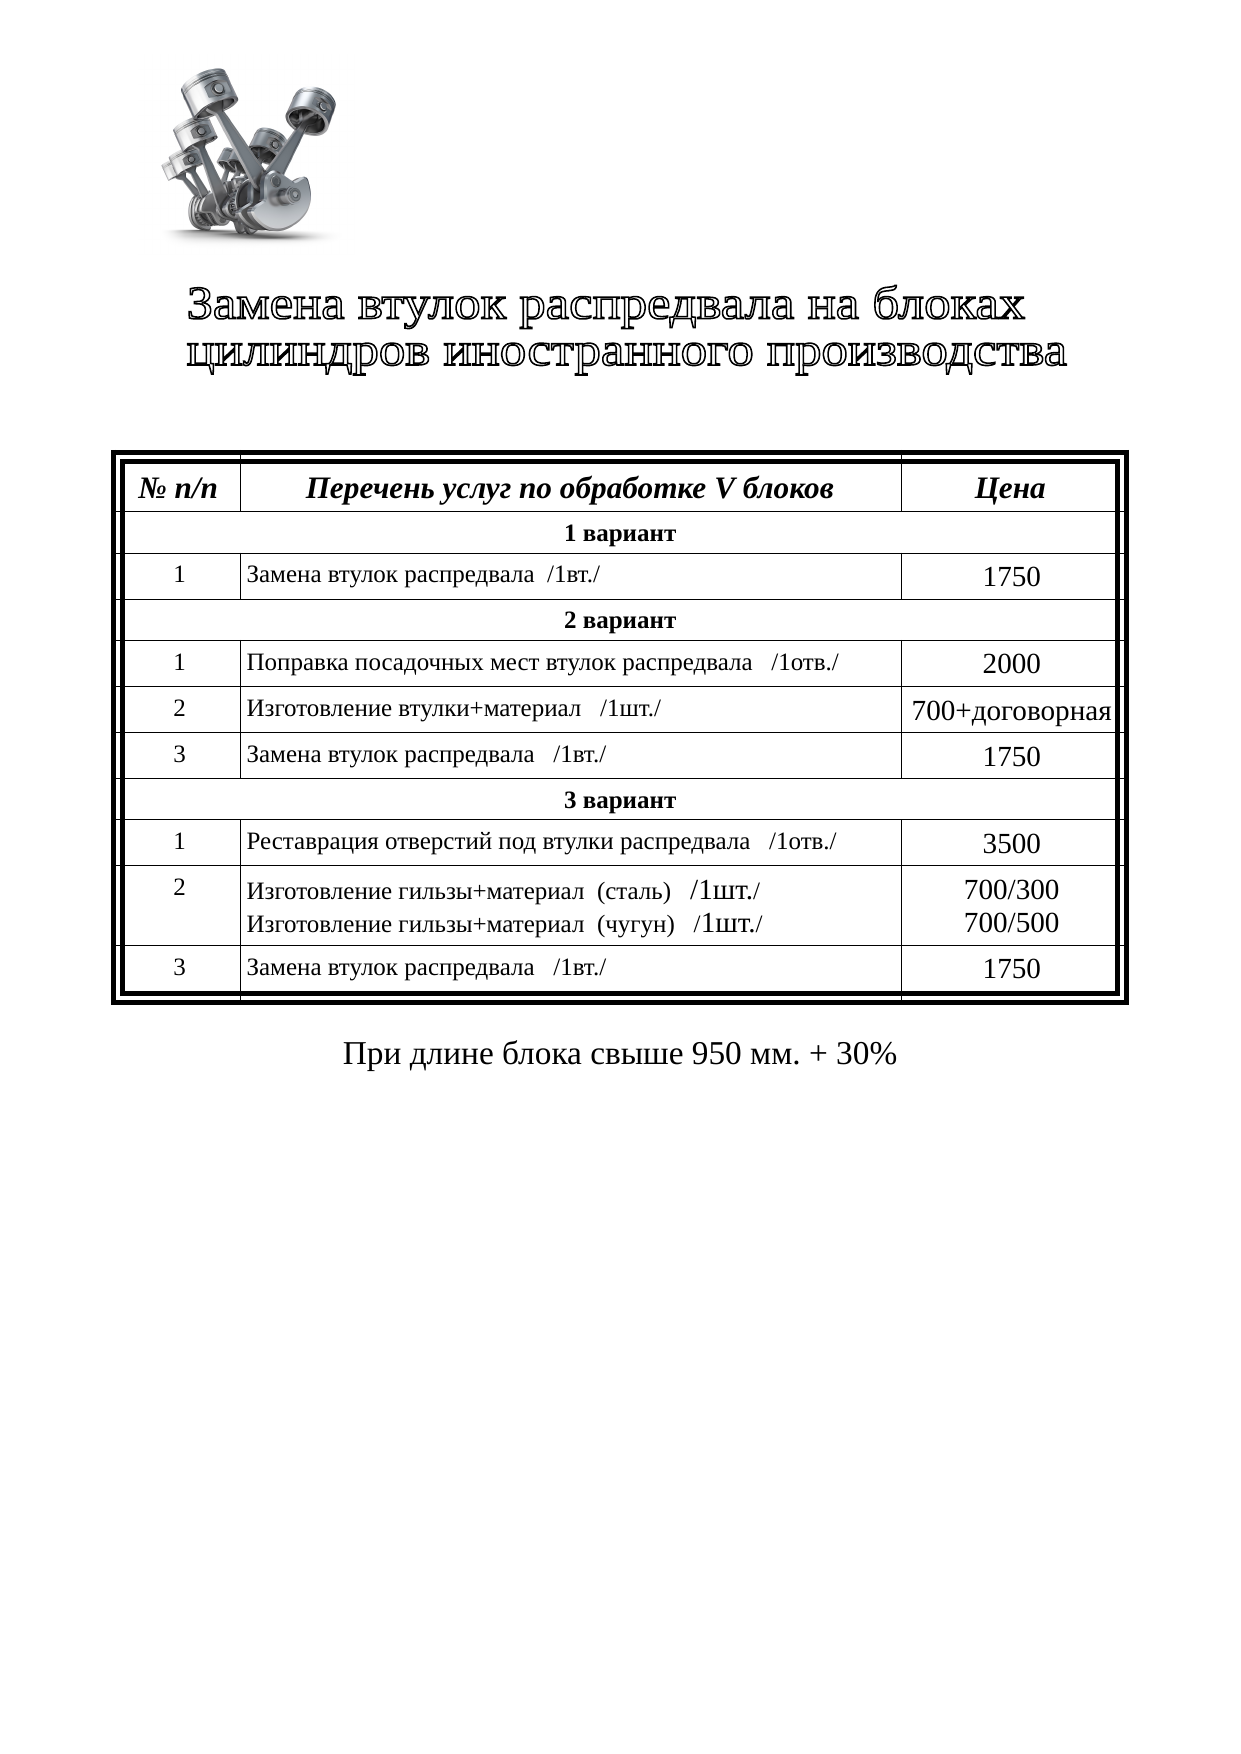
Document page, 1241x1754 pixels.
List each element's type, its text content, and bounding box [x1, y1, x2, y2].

table_cell Изготовление втулки+материал /1шт./ [241, 687, 901, 732]
table_cell Замена втулок распредвала /1вт./ [241, 554, 901, 598]
table_cell 2 [125, 687, 240, 732]
table_cell 3 [125, 733, 240, 778]
table_cell 3 [125, 946, 240, 991]
table_cell Замена втулок распредвала /1вт./ [241, 733, 901, 778]
table_cell Поправка посадочных мест втулок распредвала /1отв./ [241, 641, 901, 686]
table_cell 2 вариант [125, 600, 1115, 640]
table_cell 3 вариант [125, 779, 1115, 819]
table_cell 1 [125, 820, 240, 865]
table_cell Изготовление гильзы+материал (сталь) /1шт./ Изготовление гильзы+материал (чугун) /1шт./ [241, 866, 901, 945]
table_cell 1 вариант [125, 512, 1115, 552]
table_cell 700+договорная [902, 687, 1115, 732]
table_cell 2 [125, 866, 240, 945]
table_cell 1 [125, 554, 240, 598]
table_cell Замена втулок распредвала /1вт./ [241, 946, 901, 991]
table_cell 2000 [902, 641, 1115, 686]
table_header [241, 455, 901, 459]
table_cell 1 [125, 641, 240, 686]
table_cell 1750 [902, 554, 1115, 598]
table_header Перечень услуг по обработке V блоков [241, 464, 901, 511]
table_header № п/п [118, 455, 240, 511]
table_cell Реставрация отверстий под втулки распредвала /1отв./ [241, 820, 901, 865]
table_cell 700/300 700/500 [902, 866, 1115, 945]
table_cell 1750 [902, 946, 1115, 991]
text При длине блока свыше 950 мм. + 30% [118, 1034, 1122, 1072]
table_cell 1750 [902, 733, 1115, 778]
table_cell 3500 [902, 820, 1115, 865]
table_header Цена [902, 455, 1122, 511]
